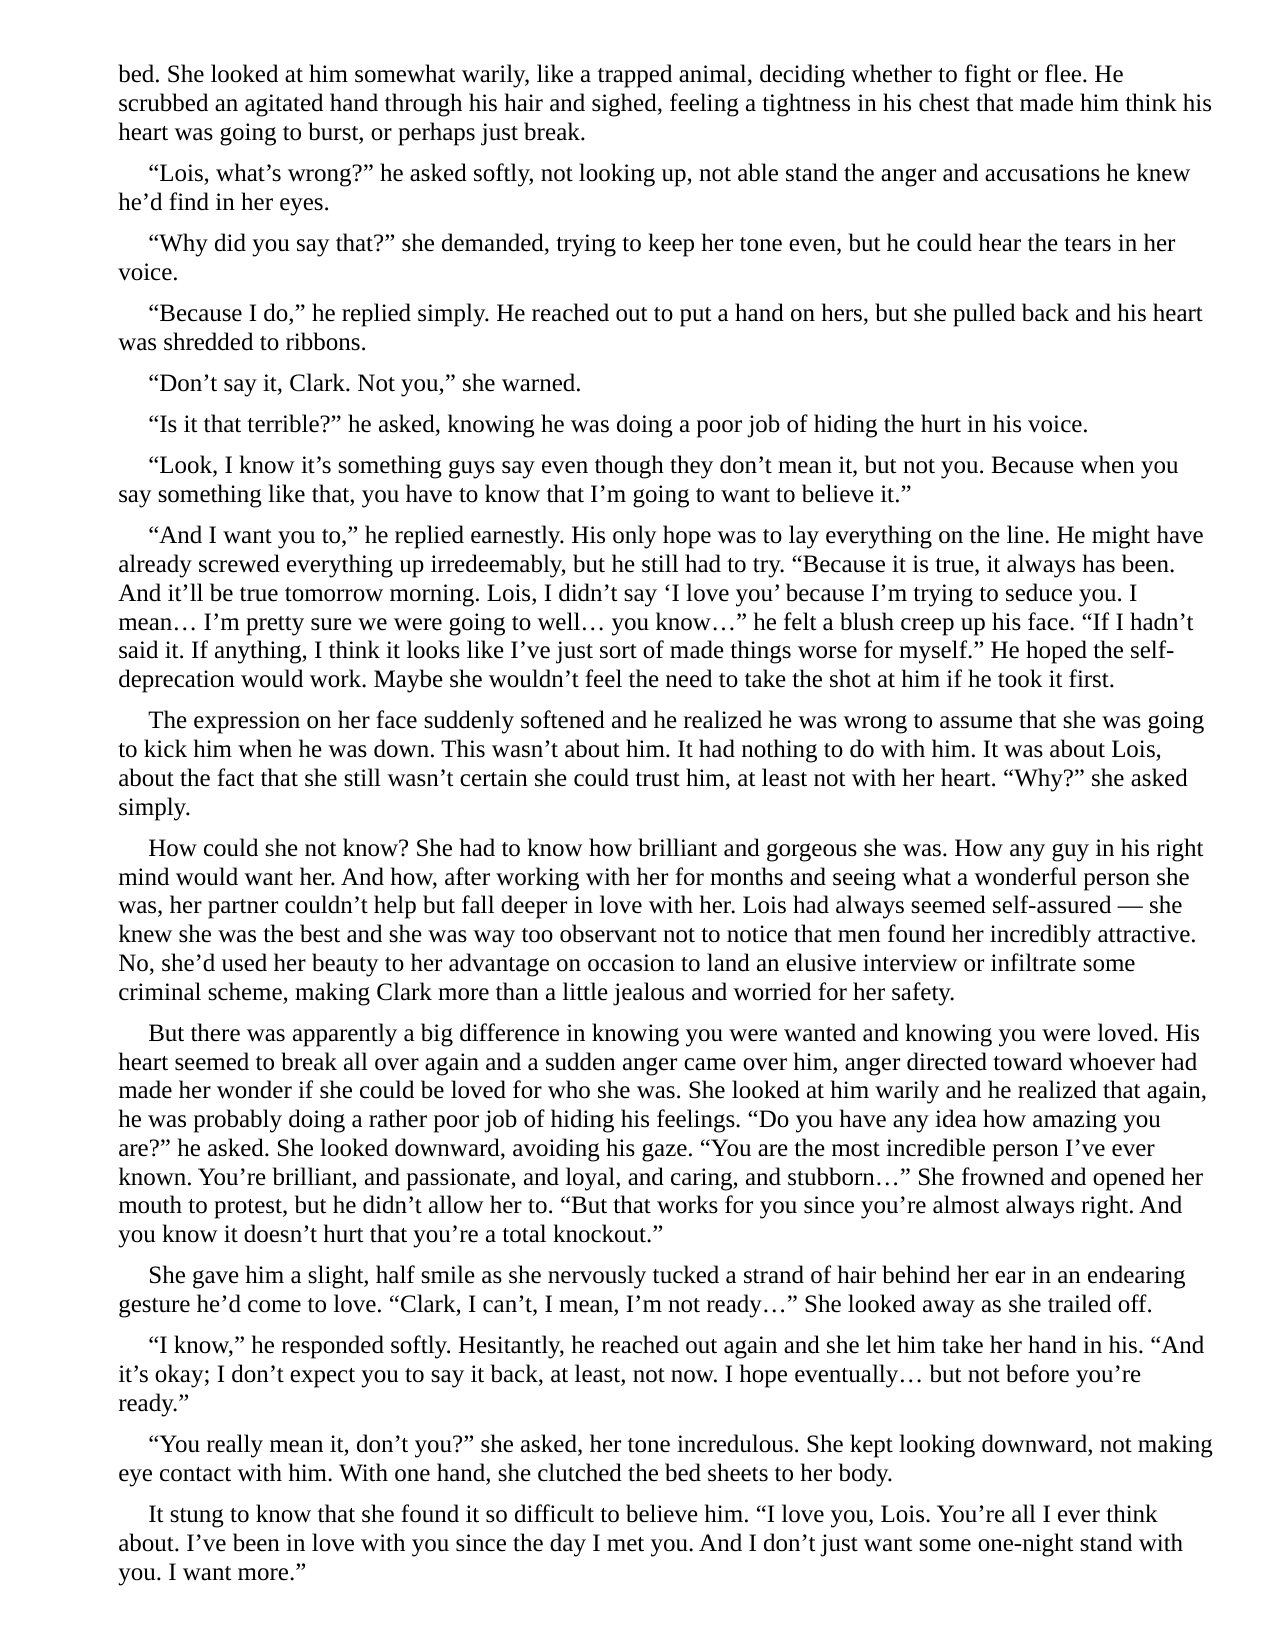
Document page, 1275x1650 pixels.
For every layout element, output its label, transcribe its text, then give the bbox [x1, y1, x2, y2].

text She gave him a slight, half smile as she nervously tucked a strand of hair behind her ear in an endearing gesture he’d come to love. “Clark, I can’t, I mean, I’m not ready…” She looked away as she trailed off. [118, 1260, 1216, 1318]
text “I know,” he responded softly. Hesitantly, he reached out again and she let him take her hand in his. “And it’s okay; I don’t expect you to say it back, at least, not now. I hope eventually… but not before you’re ready.” [118, 1330, 1216, 1417]
text “Why did you say that?” she demanded, trying to keep her tone even, but he could hear the tears in her voice. [118, 228, 1216, 285]
text bed. She looked at him somewhat warily, like a trapped animal, deciding whether to fight or flee. He scrubbed an agitated hand through his hair and sighed, feeling a tightness in his chest that made him think his heart was going to burst, or perhaps just break. [118, 59, 1216, 145]
text “You really mean it, don’t you?” she asked, her tone incredulous. She kept looking downward, not making eye contact with him. With one hand, she clutched the bed sheets to her body. [118, 1429, 1216, 1487]
text But there was apparently a big difference in knowing you were wanted and knowing you were loved. His heart seemed to break all over again and a sudden anger came over him, anger directed toward whoever had made her wonder if she could be loved for who she was. She looked at him warily and he realized that again, he was probably doing a rather poor job of hiding his feelings. “Do you have any idea how amazing you are?” he asked. She looked downward, avoiding his gaze. “You are the most incredible person I’ve ever known. You’re brilliant, and passionate, and loyal, and caring, and stubborn…” She frowned and opened her mouth to protest, but he didn’t allow her to. “But that works for you since you’re almost always right. And you know it doesn’t hurt that you’re a total knockout.” [118, 1018, 1216, 1248]
text “Look, I know it’s something guys say even though they don’t mean it, but not you. Because when you say something like that, you have to know that I’m going to want to believe it.” [118, 450, 1216, 508]
text It stung to know that she found it so difficult to believe him. “I love you, Lois. You’re all I ever think about. I’ve been in love with you since the day I met you. And I don’t just want some one-night stand with you. I want more.” [118, 1499, 1216, 1585]
text “Is it that terrible?” he asked, knowing he was doing a poor job of hiding the hurt in his voice. [118, 409, 1216, 438]
text “Lois, what’s wrong?” he asked softly, not looking up, not able stand the anger and accusations he knew he’d find in her eyes. [118, 158, 1216, 215]
text How could she not know? She had to know how brilliant and gorgeous she was. How any guy in his right mind would want her. And how, after working with her for months and seeing what a wonderful person she was, her partner couldn’t help but fall deeper in love with her. Lois had always seemed self-assured — she knew she was the best and she was way too observant not to notice that men found her incredibly attractive. No, she’d used her beauty to her advantage on occasion to land an elusive interview or infiltrate some criminal scheme, making Clark more than a little jealous and worried for her safety. [118, 833, 1216, 1005]
text “Don’t say it, Clark. Not you,” she warned. [118, 368, 1216, 397]
text “Because I do,” he replied simply. He reached out to put a hand on hers, but she pulled back and his heart was shredded to ribbons. [118, 298, 1216, 355]
text “And I want you to,” he replied earnestly. His only hope was to lay everything on the line. He might have already screwed everything up irredeemably, but he still had to try. “Because it is true, it always has been. And it’ll be true tomorrow morning. Lois, I didn’t say ‘I love you’ because I’m trying to seduce you. I mean… I’m pretty sure we were going to well… you know…” he felt a blush creep up his face. “If I hadn’t said it. If anything, I think it looks like I’ve just sort of made things worse for myself.” He hoped the self-deprecation would work. Maybe she wouldn’t feel the need to take the shot at him if he took it first. [118, 520, 1216, 693]
text The expression on her face suddenly softened and he realized he was wrong to assume that she was going to kick him when he was down. This wasn’t about him. It had nothing to do with him. It was about Lois, about the fact that she still wasn’t certain she could trust him, at least not with her heart. “Why?” she asked simply. [118, 705, 1216, 820]
